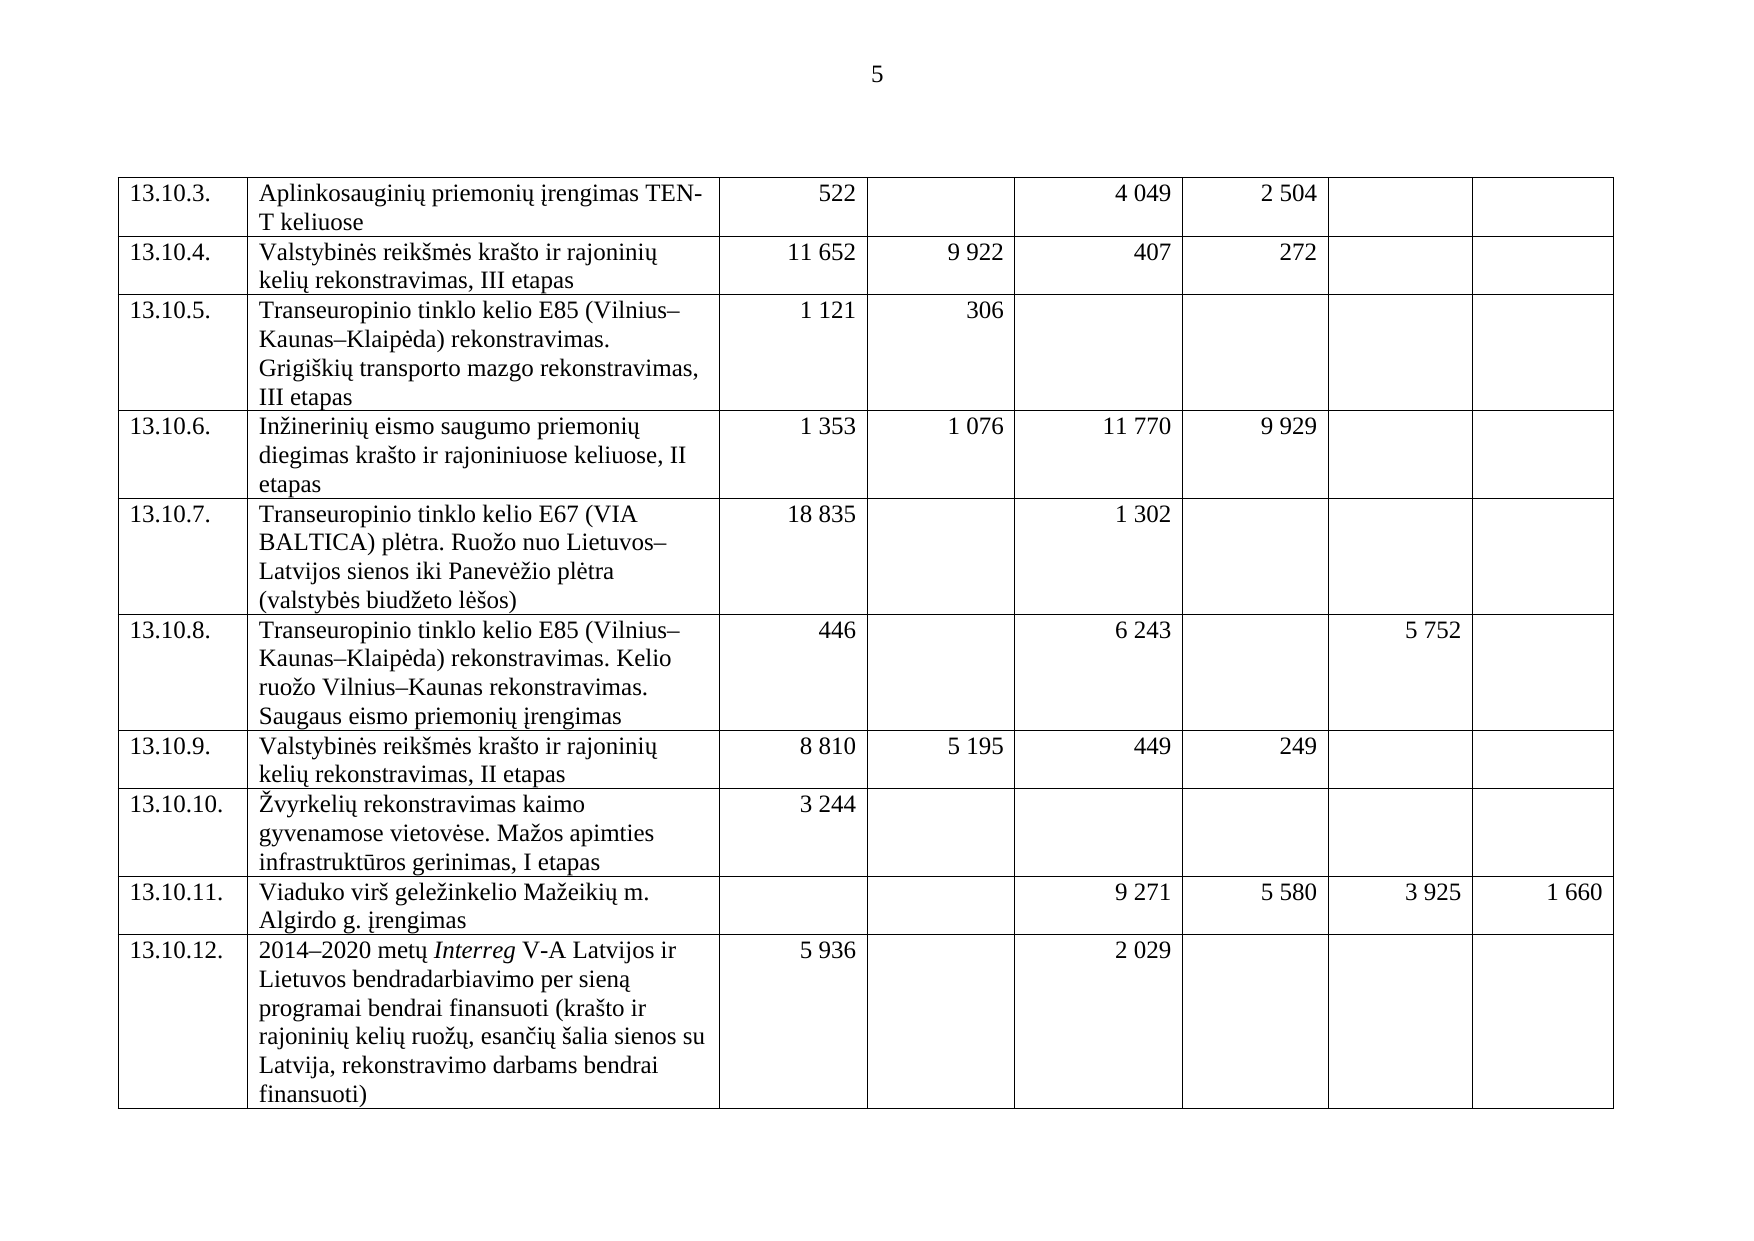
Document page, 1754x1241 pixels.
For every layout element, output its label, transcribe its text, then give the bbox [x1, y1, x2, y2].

table_cell [868, 615, 1014, 730]
table_cell [1329, 731, 1472, 788]
table_cell 1 353 [720, 411, 867, 498]
table_cell [1473, 499, 1613, 614]
table_cell 3 925 [1329, 877, 1472, 934]
table_cell 11 652 [720, 237, 867, 294]
table_cell 1 302 [1015, 499, 1182, 614]
table_cell [1473, 178, 1613, 236]
table_cell 13.10.11. [119, 877, 247, 934]
table_cell 13.10.3. [119, 178, 247, 236]
table_cell [1329, 499, 1472, 614]
table_cell [1473, 237, 1613, 294]
table_cell [1183, 615, 1328, 730]
table_cell 522 [720, 178, 867, 236]
table_cell [1473, 935, 1613, 1108]
table_cell [1183, 499, 1328, 614]
table_cell 2 029 [1015, 935, 1182, 1108]
table_cell [868, 935, 1014, 1108]
table_cell Inžinerinių eismo saugumo priemonių diegimas krašto ir rajoniniuose keliuose, II etapas [248, 411, 719, 498]
table_cell 9 271 [1015, 877, 1182, 934]
table_cell 8 810 [720, 731, 867, 788]
table_cell 13.10.10. [119, 789, 247, 876]
table_cell 13.10.6. [119, 411, 247, 498]
table_cell [1015, 789, 1182, 876]
table_cell 5 580 [1183, 877, 1328, 934]
table_cell 9 929 [1183, 411, 1328, 498]
table_cell 5 752 [1329, 615, 1472, 730]
table_cell 13.10.8. [119, 615, 247, 730]
table_cell 6 243 [1015, 615, 1182, 730]
table_cell 1 076 [868, 411, 1014, 498]
table_cell 2 504 [1183, 178, 1328, 236]
table_cell 5 936 [720, 935, 867, 1108]
table_cell [1473, 731, 1613, 788]
table_cell 13.10.12. [119, 935, 247, 1108]
table_cell [1329, 789, 1472, 876]
table_cell [1329, 411, 1472, 498]
table_cell Transeuropinio tinklo kelio E85 (Vilnius–Kaunas–Klaipėda) rekonstravimas. Grigiškių transporto mazgo rekonstravimas, III etapas [248, 295, 719, 410]
table_cell 13.10.4. [119, 237, 247, 294]
table_cell [720, 877, 867, 934]
table_cell 18 835 [720, 499, 867, 614]
table_cell 9 922 [868, 237, 1014, 294]
table_cell 3 244 [720, 789, 867, 876]
table_cell 13.10.5. [119, 295, 247, 410]
table_cell 449 [1015, 731, 1182, 788]
table_cell [868, 499, 1014, 614]
table_cell 11 770 [1015, 411, 1182, 498]
table_cell [868, 789, 1014, 876]
table_cell [1015, 295, 1182, 410]
table_cell 1 121 [720, 295, 867, 410]
table_cell 13.10.7. [119, 499, 247, 614]
table_cell 446 [720, 615, 867, 730]
table_cell 5 195 [868, 731, 1014, 788]
table_cell [1183, 935, 1328, 1108]
table_cell 13.10.9. [119, 731, 247, 788]
table_cell [1473, 789, 1613, 876]
table_cell Transeuropinio tinklo kelio E67 (VIA BALTICA) plėtra. Ruožo nuo Lietuvos–Latvijos sienos iki Panevėžio plėtra (valstybės biudžeto lėšos) [248, 499, 719, 614]
table_cell [1329, 295, 1472, 410]
table_cell 4 049 [1015, 178, 1182, 236]
table_cell [1329, 237, 1472, 294]
table_cell [1329, 935, 1472, 1108]
table_cell 249 [1183, 731, 1328, 788]
table_cell 407 [1015, 237, 1182, 294]
table_cell [868, 877, 1014, 934]
table_cell [1473, 411, 1613, 498]
table_cell Transeuropinio tinklo kelio E85 (Vilnius–Kaunas–Klaipėda) rekonstravimas. Kelio ruožo Vilnius–Kaunas rekonstravimas. Saugaus eismo priemonių įrengimas [248, 615, 719, 730]
table_cell 272 [1183, 237, 1328, 294]
table_cell 306 [868, 295, 1014, 410]
table_cell Valstybinės reikšmės krašto ir rajoninių kelių rekonstravimas, III etapas [248, 237, 719, 294]
table_cell [1473, 295, 1613, 410]
table_cell Valstybinės reikšmės krašto ir rajoninių kelių rekonstravimas, II etapas [248, 731, 719, 788]
table_cell Aplinkosauginių priemonių įrengimas TEN-T keliuose [248, 178, 719, 236]
table_cell [1183, 295, 1328, 410]
table_cell Žvyrkelių rekonstravimas kaimo gyvenamose vietovėse. Mažos apimties infrastruktūros gerinimas, I etapas [248, 789, 719, 876]
table_cell [1473, 615, 1613, 730]
table_cell 2014–2020 metų Interreg V-A Latvijos ir Lietuvos bendradarbiavimo per sieną programai bendrai finansuoti (krašto ir rajoninių kelių ruožų, esančių šalia sienos su Latvija, rekonstravimo darbams bendrai finansuoti) [248, 935, 719, 1108]
table_cell [868, 178, 1014, 236]
table_cell 1 660 [1473, 877, 1613, 934]
table_cell [1329, 178, 1472, 236]
table_cell Viaduko virš geležinkelio Mažeikių m. Algirdo g. įrengimas [248, 877, 719, 934]
table_cell [1183, 789, 1328, 876]
